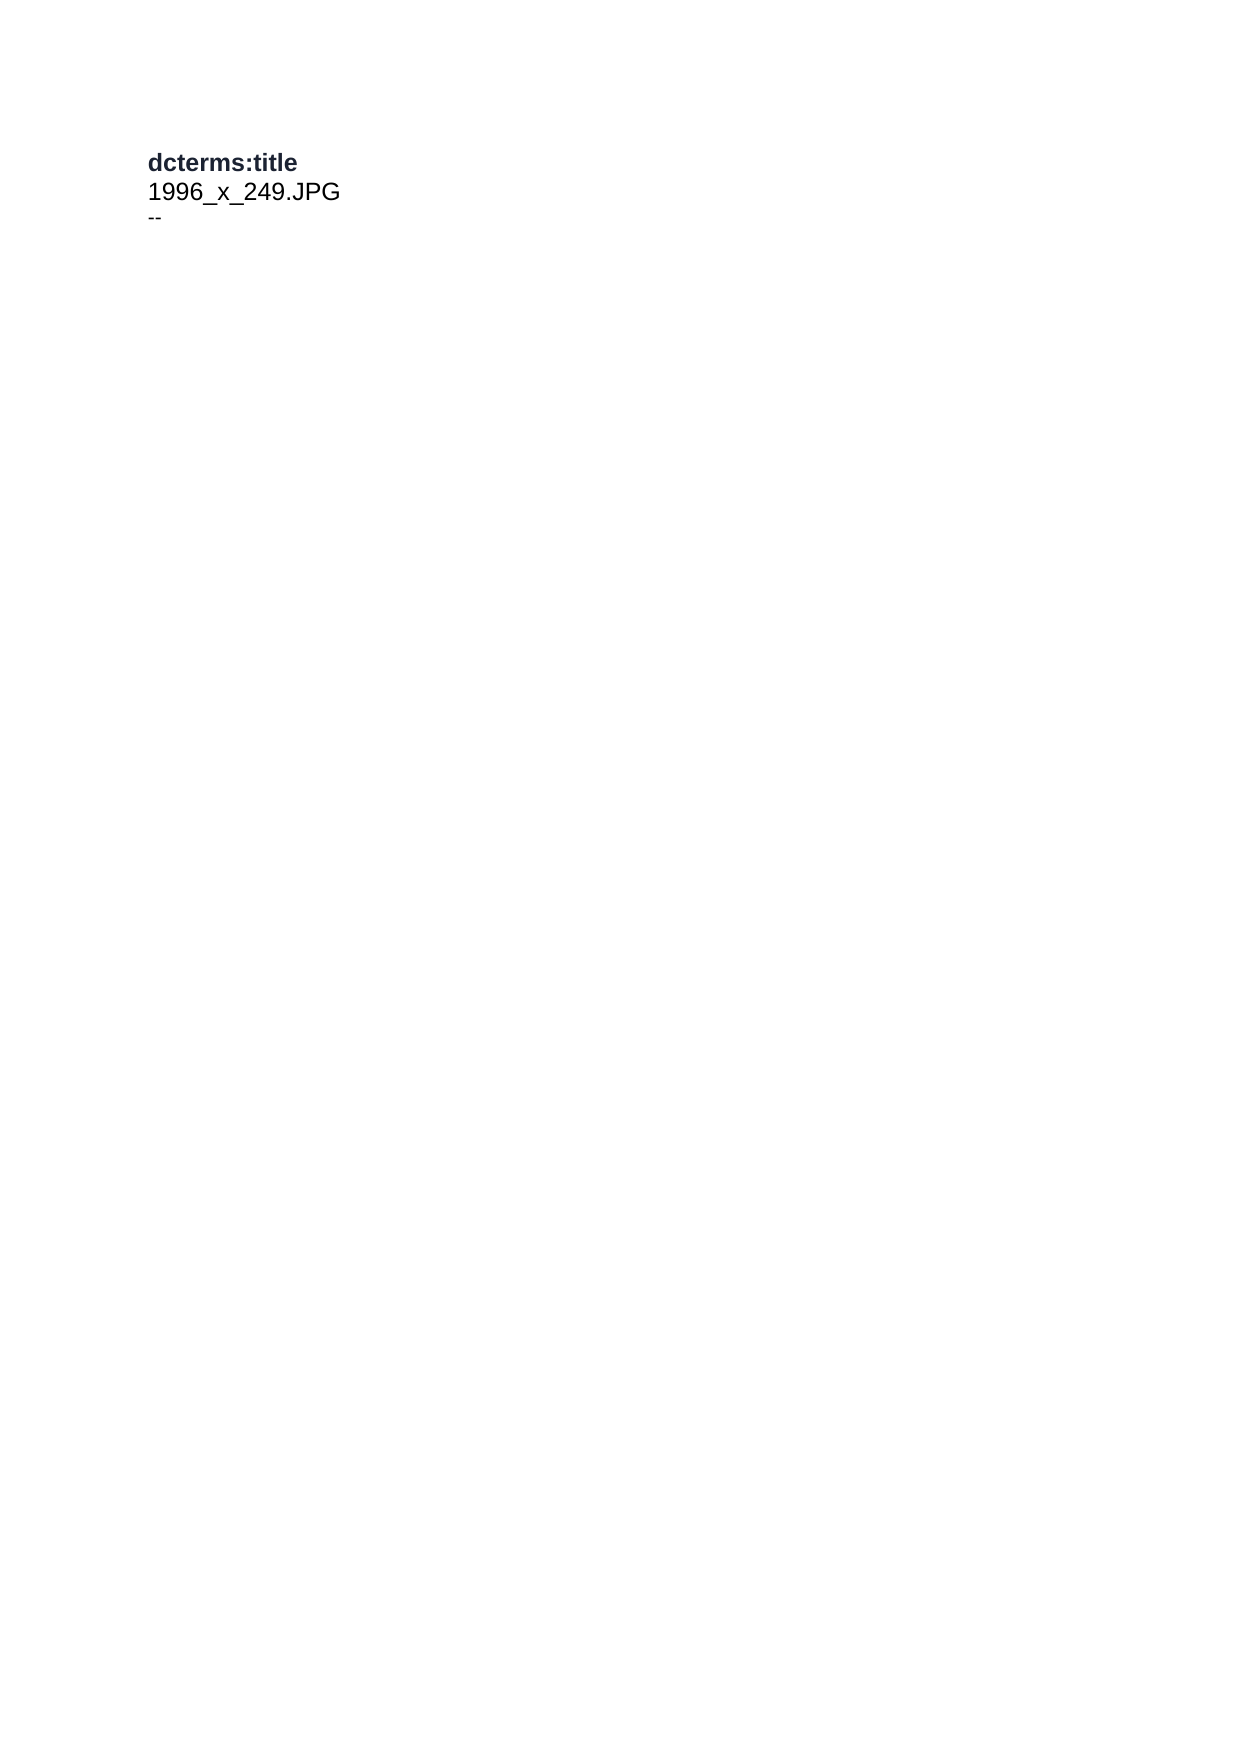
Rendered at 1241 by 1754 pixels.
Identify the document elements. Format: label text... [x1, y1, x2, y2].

text 1996_x_249.JPG [148, 176, 1092, 205]
text dcterms:title [148, 148, 1092, 176]
text -- [148, 205, 1092, 229]
